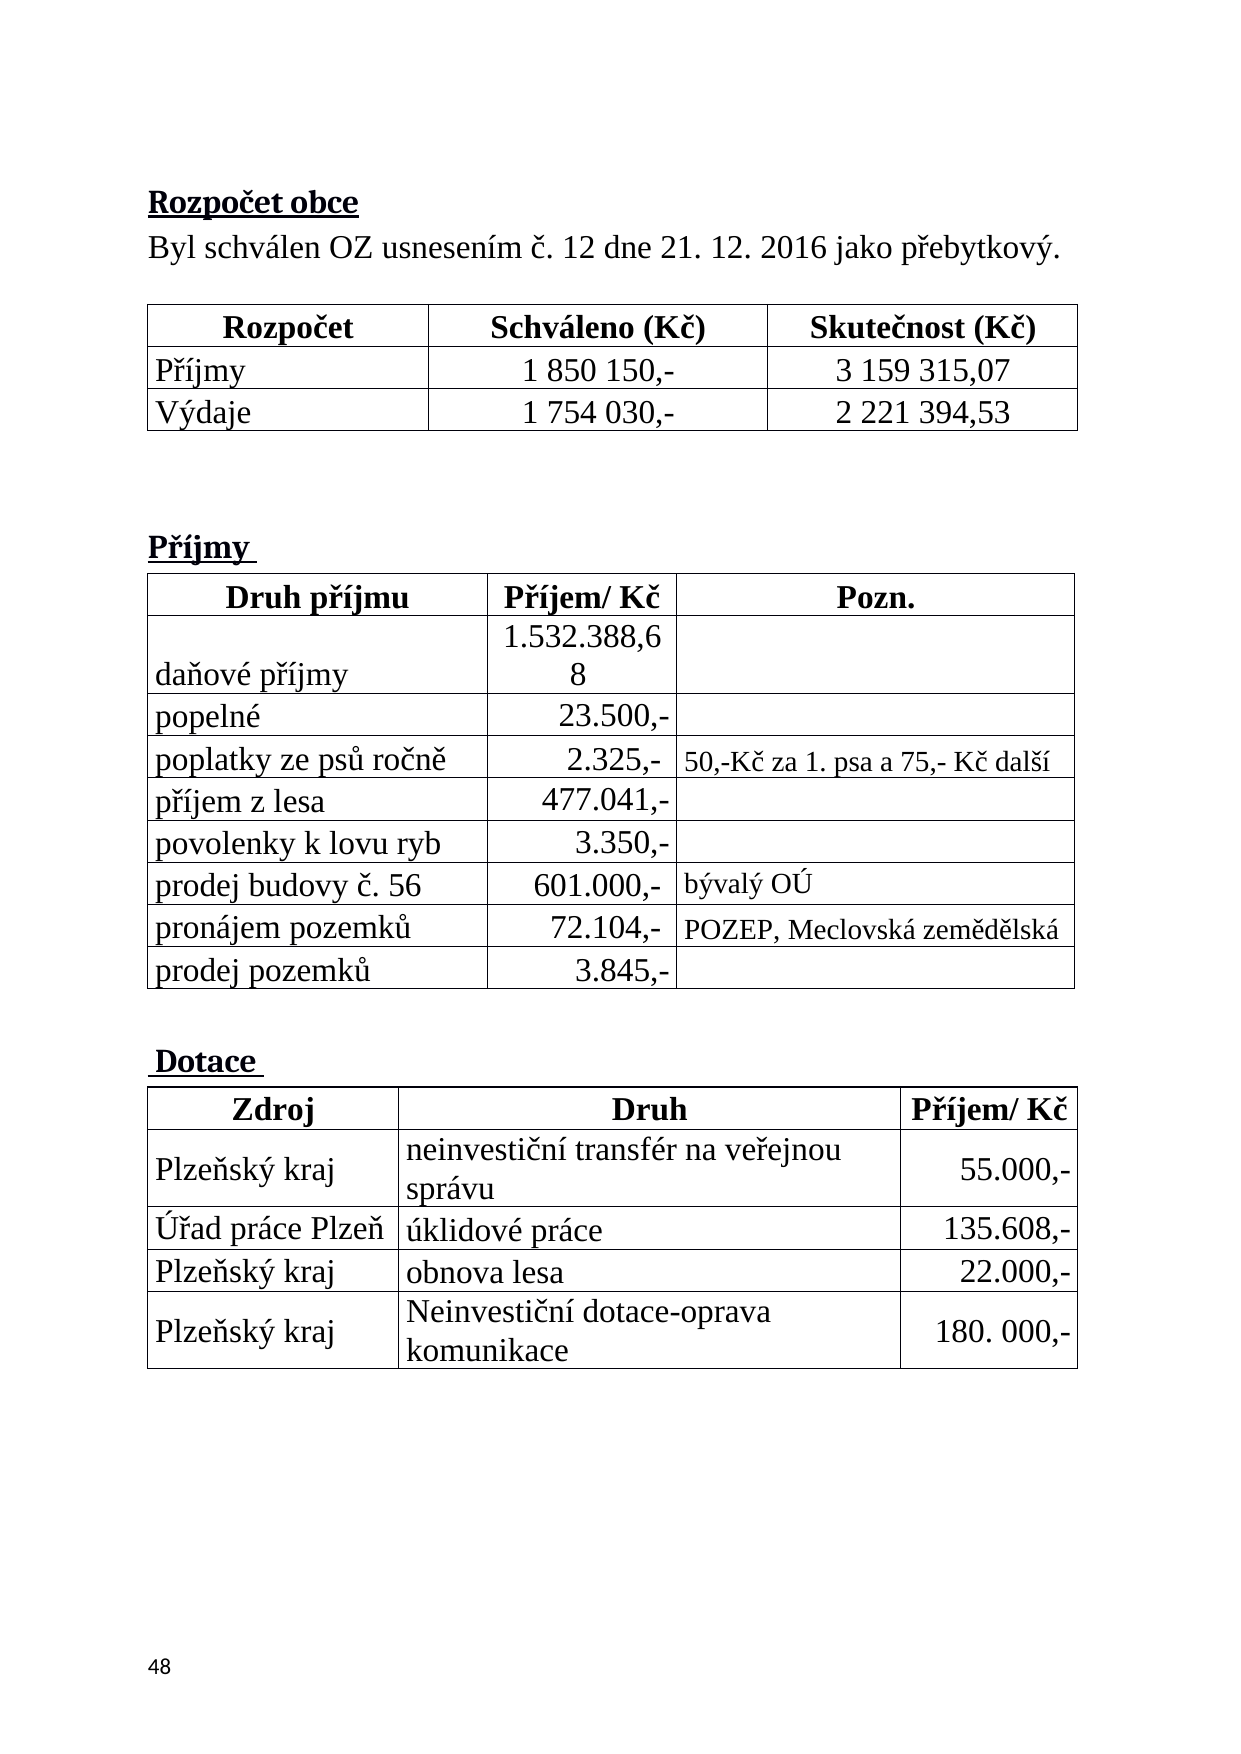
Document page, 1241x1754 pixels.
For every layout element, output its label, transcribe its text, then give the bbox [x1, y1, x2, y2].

table_header Druh příjmu [148, 574, 487, 615]
table_cell pronájem pozemků [148, 905, 487, 946]
subtitle Příjmy [148, 529, 1093, 567]
table_cell 3.350,- [488, 821, 676, 862]
subtitle Dotace [148, 1042, 1093, 1081]
table_cell Plzeňský kraj [148, 1292, 398, 1368]
table_header Zdroj [148, 1088, 398, 1128]
table_cell [677, 616, 1074, 693]
table_cell obnova lesa [399, 1250, 900, 1291]
table_cell Výdaje [148, 389, 428, 430]
table_cell 23.500,- [488, 694, 676, 735]
table_cell neinvestiční transfér na veřejnou správu [399, 1130, 900, 1206]
table_cell prodej pozemků [148, 947, 487, 988]
table_cell prodej budovy č. 56 [148, 863, 487, 904]
table_header Pozn. [677, 574, 1074, 615]
table_cell 55.000,- [901, 1130, 1077, 1206]
table_cell 50,-Kč za 1. psa a 75,- Kč další [677, 736, 1074, 777]
table_cell Plzeňský kraj [148, 1130, 398, 1206]
table_cell 1 850 150,- [429, 347, 767, 388]
table_cell [677, 821, 1074, 862]
table_cell 180. 000,- [901, 1292, 1077, 1368]
table_cell 477.041,- [488, 778, 676, 819]
table_cell 601.000,- [488, 863, 676, 904]
table_header Příjem/ Kč [488, 574, 676, 615]
table_cell 1 754 030,- [429, 389, 767, 430]
table_header Rozpočet [148, 305, 428, 346]
table_header Příjem/ Kč [901, 1088, 1077, 1128]
table_cell daňové příjmy [148, 616, 487, 693]
table_cell 22.000,- [901, 1250, 1077, 1291]
table_cell Příjmy [148, 347, 428, 388]
table_cell povolenky k lovu ryb [148, 821, 487, 862]
table_cell [677, 778, 1074, 819]
table_cell 3 159 315,07 [768, 347, 1077, 388]
table_cell popelné [148, 694, 487, 735]
subtitle Rozpočet obce [148, 183, 1093, 221]
table_header Skutečnost (Kč) [768, 305, 1077, 346]
table_cell [677, 947, 1074, 988]
table_cell 72.104,- [488, 905, 676, 946]
table_cell 135.608,- [901, 1207, 1077, 1248]
table_cell Plzeňský kraj [148, 1250, 398, 1291]
table_cell 3.845,- [488, 947, 676, 988]
text Byl schválen OZ usnesením č. 12 dne 21. 12. 2016 jako přebytkový. [148, 227, 1093, 266]
table_cell POZEP, Meclovská zemědělská [677, 905, 1074, 946]
table_cell 2.325,- [488, 736, 676, 777]
table_cell příjem z lesa [148, 778, 487, 819]
table_cell [677, 694, 1074, 735]
table_cell 1.532.388,68 [488, 616, 676, 693]
table_cell poplatky ze psů ročně [148, 736, 487, 777]
table_cell Úřad práce Plzeň [148, 1207, 398, 1248]
table_cell úklidové práce [399, 1207, 900, 1248]
table_cell 2 221 394,53 [768, 389, 1077, 430]
table_cell bývalý OÚ [677, 863, 1074, 904]
table_header Schváleno (Kč) [429, 305, 767, 346]
table_cell Neinvestiční dotace-oprava komunikace [399, 1292, 900, 1368]
table_header Druh [399, 1088, 900, 1128]
